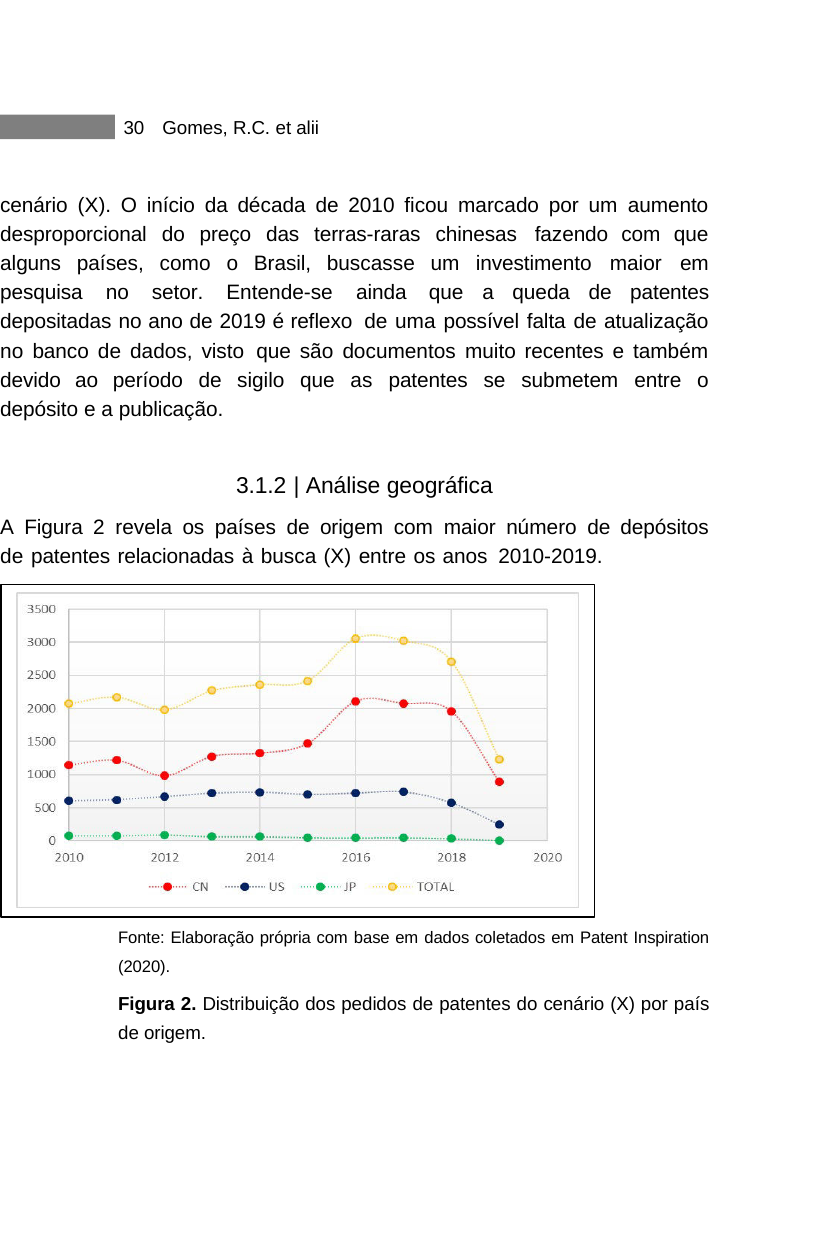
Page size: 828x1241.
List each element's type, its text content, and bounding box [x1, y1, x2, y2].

text cenário (X). O início da década de 2010 ficou marcado por um aumento desproporcional do preço das terras-raras chinesas fazendo com que alguns países, como o Brasil, buscasse um investimento maior em pesquisa no setor. Entende-se ainda que a queda de patentes depositadas no ano de 2019 é reflexo de uma possível falta de atualização no banco de dados, visto que são documentos muito recentes e também devido ao período de sigilo que as patentes se submetem entre o depósito e a publicação. [0, 193, 709, 421]
text Figura 2. Distribuição dos pedidos de patentes do cenário (X) por país de origem. [118, 993, 709, 1043]
text Fonte: Elaboração própria com base em dados coletados em Patent Inspiration (2020). [118, 617, 709, 976]
list | Análise geográfica [236, 472, 725, 498]
text A Figura 2 revela os países de origem com maior número de depósitos de patentes relacionadas à busca (X) entre os anos 2010-2019. [0, 515, 709, 568]
text 30 Gomes, R.C. et alii [123, 117, 725, 139]
